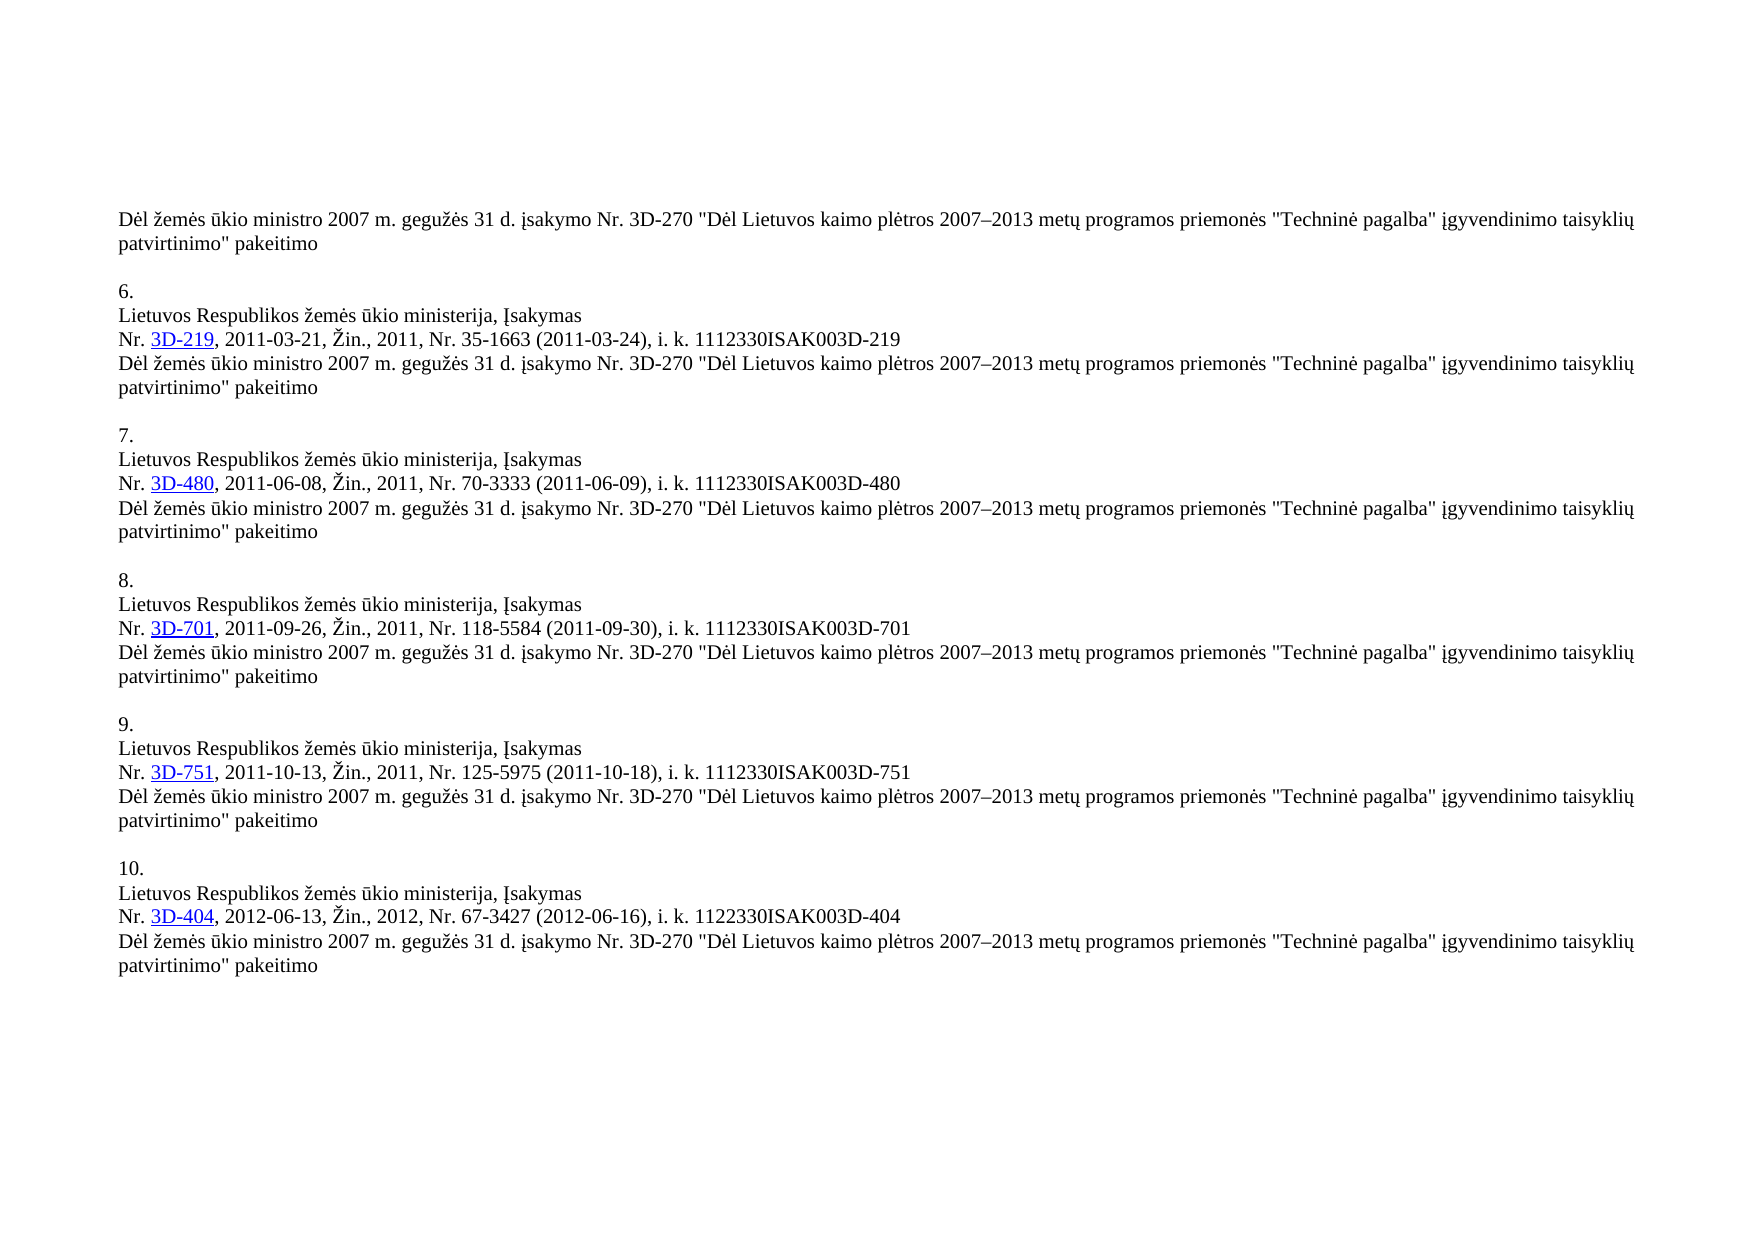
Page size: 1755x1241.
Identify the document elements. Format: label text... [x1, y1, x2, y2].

text 10. [118, 856, 1636, 880]
text Nr. 3D-404, 2012-06-13, Žin., 2012, Nr. 67-3427 (2012-06-16), i. k. 1122330ISAK003D-404 [118, 904, 1636, 928]
text Nr. 3D-701, 2011-09-26, Žin., 2011, Nr. 118-5584 (2011-09-30), i. k. 1112330ISAK003D-701 [118, 616, 1636, 640]
text Dėl žemės ūkio ministro 2007 m. gegužės 31 d. įsakymo Nr. 3D-270 "Dėl Lietuvos kaimo plėtros 2007–2013 metų programos priemonės "Techninė pagalba" įgyvendinimo taisyklių patvirtinimo" pakeitimo [118, 640, 1636, 688]
text Dėl žemės ūkio ministro 2007 m. gegužės 31 d. įsakymo Nr. 3D-270 "Dėl Lietuvos kaimo plėtros 2007–2013 metų programos priemonės "Techninė pagalba" įgyvendinimo taisyklių patvirtinimo" pakeitimo [118, 928, 1636, 977]
text Nr. 3D-480, 2011-06-08, Žin., 2011, Nr. 70-3333 (2011-06-09), i. k. 1112330ISAK003D-480 [118, 471, 1636, 495]
text Dėl žemės ūkio ministro 2007 m. gegužės 31 d. įsakymo Nr. 3D-270 "Dėl Lietuvos kaimo plėtros 2007–2013 metų programos priemonės "Techninė pagalba" įgyvendinimo taisyklių patvirtinimo" pakeitimo [118, 784, 1636, 832]
text Lietuvos Respublikos žemės ūkio ministerija, Įsakymas [118, 447, 1636, 471]
text Dėl žemės ūkio ministro 2007 m. gegužės 31 d. įsakymo Nr. 3D-270 "Dėl Lietuvos kaimo plėtros 2007–2013 metų programos priemonės "Techninė pagalba" įgyvendinimo taisyklių patvirtinimo" pakeitimo [118, 495, 1636, 543]
text 6. [118, 279, 1636, 303]
text Lietuvos Respublikos žemės ūkio ministerija, Įsakymas [118, 880, 1636, 904]
text Dėl žemės ūkio ministro 2007 m. gegužės 31 d. įsakymo Nr. 3D-270 "Dėl Lietuvos kaimo plėtros 2007–2013 metų programos priemonės "Techninė pagalba" įgyvendinimo taisyklių patvirtinimo" pakeitimo [118, 207, 1636, 255]
text 9. [118, 712, 1636, 736]
text Lietuvos Respublikos žemės ūkio ministerija, Įsakymas [118, 736, 1636, 760]
text 8. [118, 568, 1636, 592]
text 7. [118, 423, 1636, 447]
text Nr. 3D-219, 2011-03-21, Žin., 2011, Nr. 35-1663 (2011-03-24), i. k. 1112330ISAK003D-219 [118, 327, 1636, 351]
text Dėl žemės ūkio ministro 2007 m. gegužės 31 d. įsakymo Nr. 3D-270 "Dėl Lietuvos kaimo plėtros 2007–2013 metų programos priemonės "Techninė pagalba" įgyvendinimo taisyklių patvirtinimo" pakeitimo [118, 351, 1636, 399]
text Lietuvos Respublikos žemės ūkio ministerija, Įsakymas [118, 303, 1636, 327]
text Lietuvos Respublikos žemės ūkio ministerija, Įsakymas [118, 592, 1636, 616]
text Nr. 3D-751, 2011-10-13, Žin., 2011, Nr. 125-5975 (2011-10-18), i. k. 1112330ISAK003D-751 [118, 760, 1636, 784]
